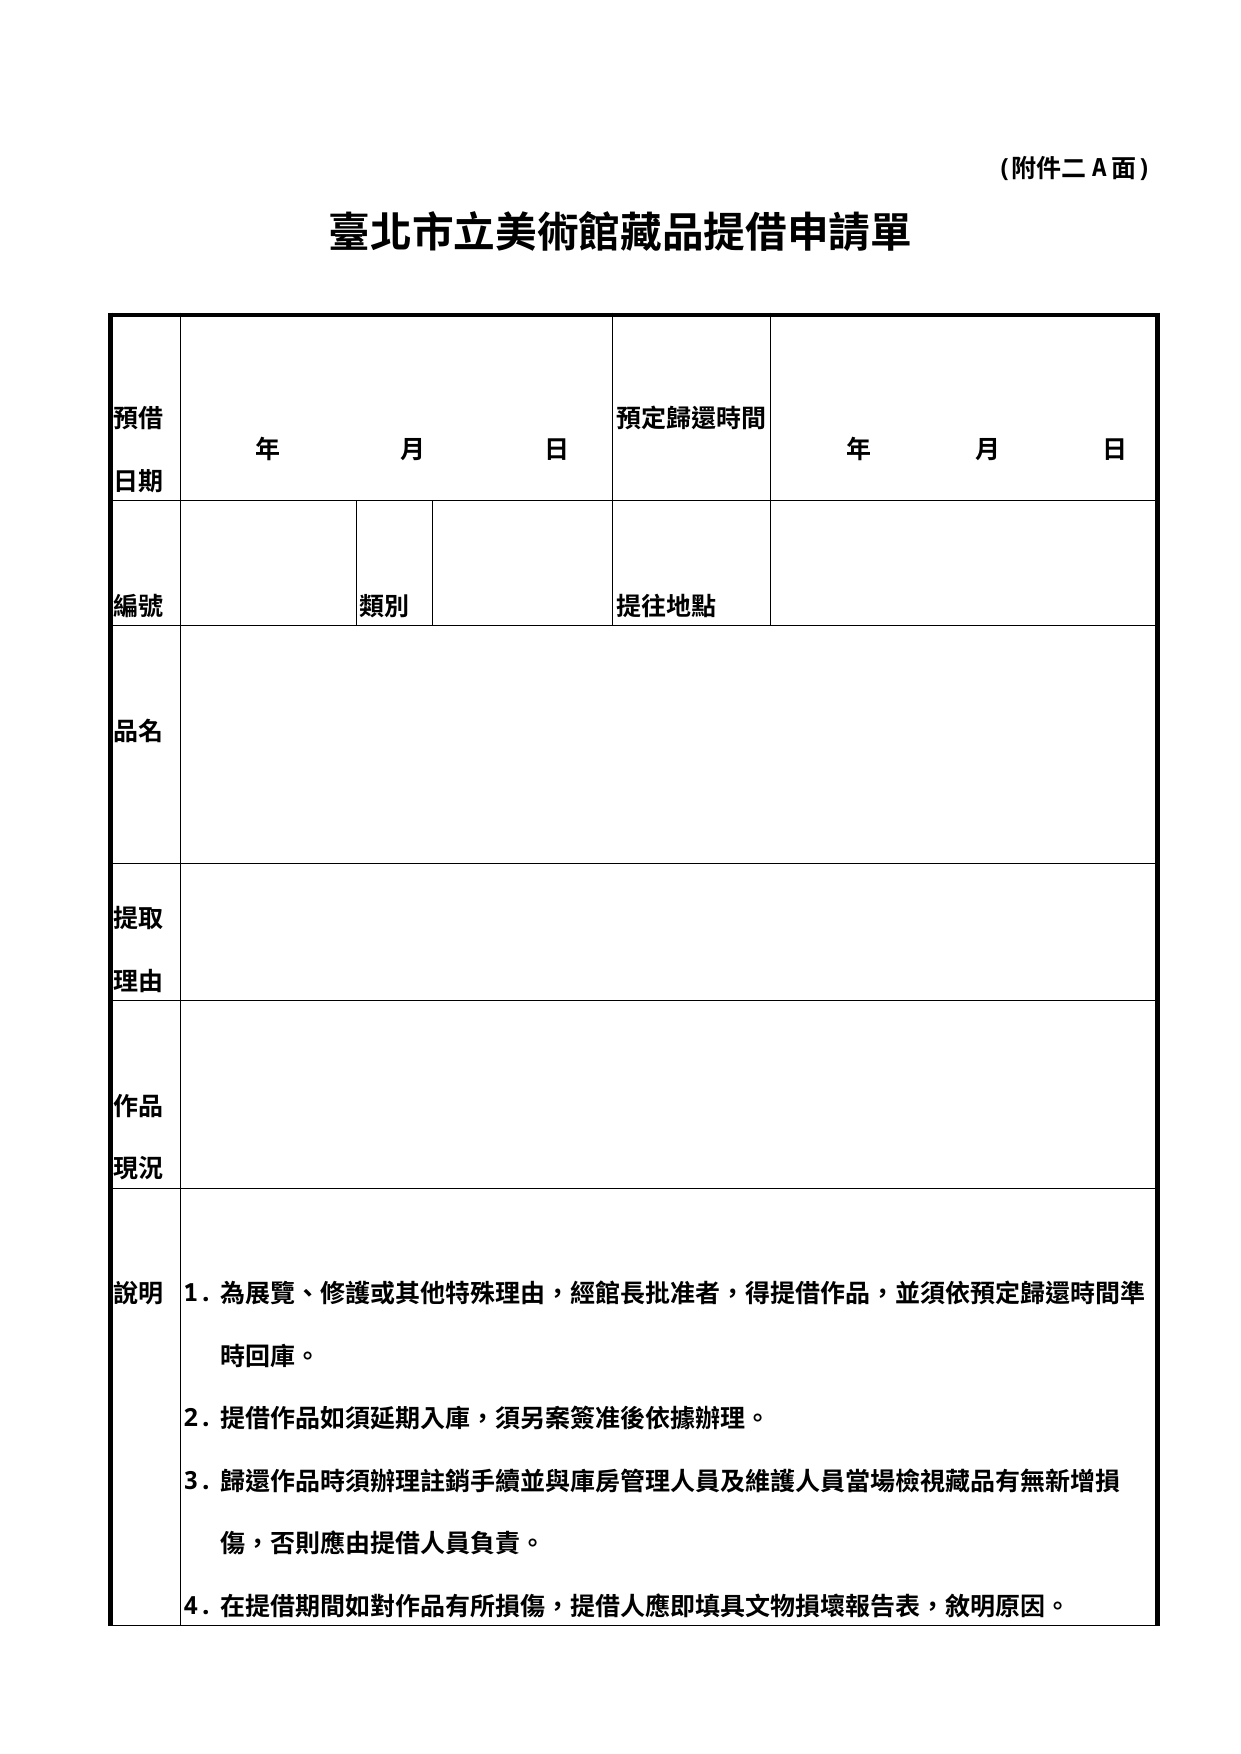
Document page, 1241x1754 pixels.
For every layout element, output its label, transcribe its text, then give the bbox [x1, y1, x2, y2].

table_header [936, 317, 972, 500]
table_header 年 [843, 317, 884, 500]
table_cell 說明 [113, 1189, 180, 1625]
table_cell [181, 864, 1155, 1000]
table_cell 提往地點 [613, 501, 770, 625]
table_cell [181, 1001, 1155, 1188]
table_header [181, 317, 217, 500]
table_header [1010, 317, 1063, 500]
text 臺北市立美術館藏品提借申請單 [89, 188, 1152, 250]
table_header [217, 317, 252, 500]
table_cell 類別 [357, 501, 432, 625]
table_header 預定歸還時間 [613, 317, 770, 500]
table_cell 作品現況 [113, 1001, 180, 1188]
text (附件二A面) [89, 125, 1152, 188]
table_cell [181, 501, 356, 625]
table_header 年 [252, 317, 289, 500]
table_cell 編號 [113, 501, 180, 625]
table_header [289, 317, 361, 500]
table_cell [771, 501, 1155, 625]
table_header [771, 317, 807, 500]
table_cell 為展覽、修護或其他特殊理由，經館長批准者，得提借作品，並須依預定歸還時間準時回庫。 提借作品如須延期入庫，須另案簽准後依據辦理。 歸還作品時須辦理註銷手續並與庫房管理人員及維護人員當場檢視藏品有無新增損傷，否則應由提借人員負責。 在提借期間如對作品有所損傷，提借人應即填具文物損壞報告表，敘明原因。 本單僅限提借乙件作品，如兩件以上須另附清冊。 館內人員提借時，作品現況欄由提借人及庫房管理人員、維護人員共同檢視後由維護人員填寫。 [181, 1189, 1155, 1625]
table_header 月 [973, 317, 1010, 500]
table_cell [433, 501, 612, 625]
table_header 日 [1099, 317, 1138, 500]
table_header 日 [541, 317, 578, 500]
table_cell 品名 [113, 626, 180, 863]
table_header [579, 317, 612, 500]
table_header [506, 317, 541, 500]
table_header [884, 317, 936, 500]
table_header [438, 317, 506, 500]
table_header 月 [397, 317, 437, 500]
table_header 預借日期 [113, 317, 180, 500]
table_cell [181, 626, 1155, 863]
table_header [807, 317, 843, 500]
table_header [1063, 317, 1099, 500]
table_cell 提取理由 [113, 864, 180, 1000]
table_header [361, 317, 397, 500]
table_header [1138, 317, 1155, 500]
